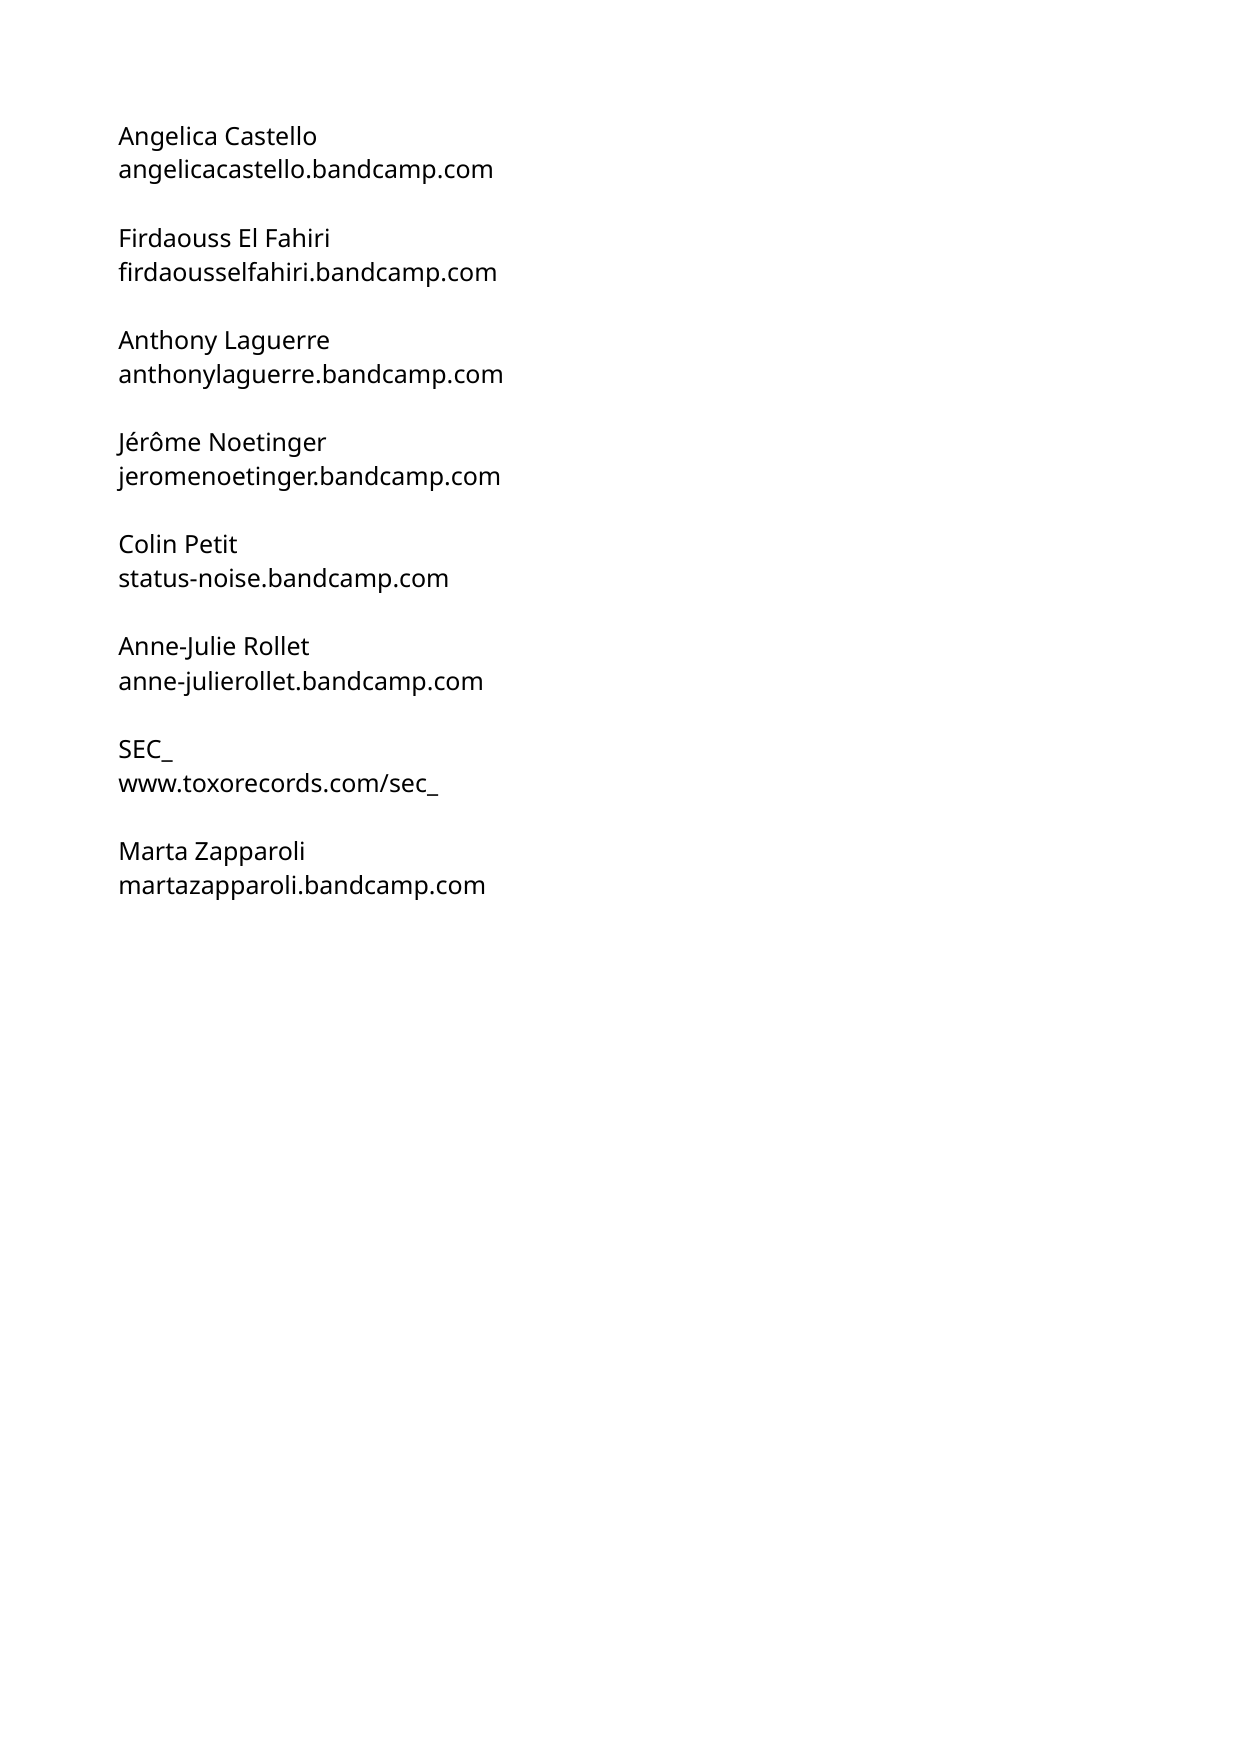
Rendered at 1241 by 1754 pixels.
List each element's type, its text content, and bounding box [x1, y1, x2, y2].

text Firdaouss El Fahiri [118, 220, 1122, 254]
text Colin Petit [118, 527, 1122, 561]
text Anne-Julie Rollet [118, 629, 1122, 663]
text Anthony Laguerre [118, 322, 1122, 357]
text Jérôme Noetinger [118, 425, 1122, 459]
text jeromenoetinger.bandcamp.com [118, 459, 1122, 493]
text firdaousselfahiri.bandcamp.com [118, 254, 1122, 288]
text www.toxorecords.com/sec_ [118, 765, 1122, 799]
text martazapparoli.bandcamp.com [118, 867, 1122, 902]
text Marta Zapparoli [118, 833, 1122, 867]
text SEC_ [118, 731, 1122, 765]
text angelicacastello.bandcamp.com [118, 152, 1122, 186]
text anthonylaguerre.bandcamp.com [118, 357, 1122, 391]
text Angelica Castello [118, 118, 1122, 152]
text anne-julierollet.bandcamp.com [118, 663, 1122, 697]
text status-noise.bandcamp.com [118, 561, 1122, 595]
